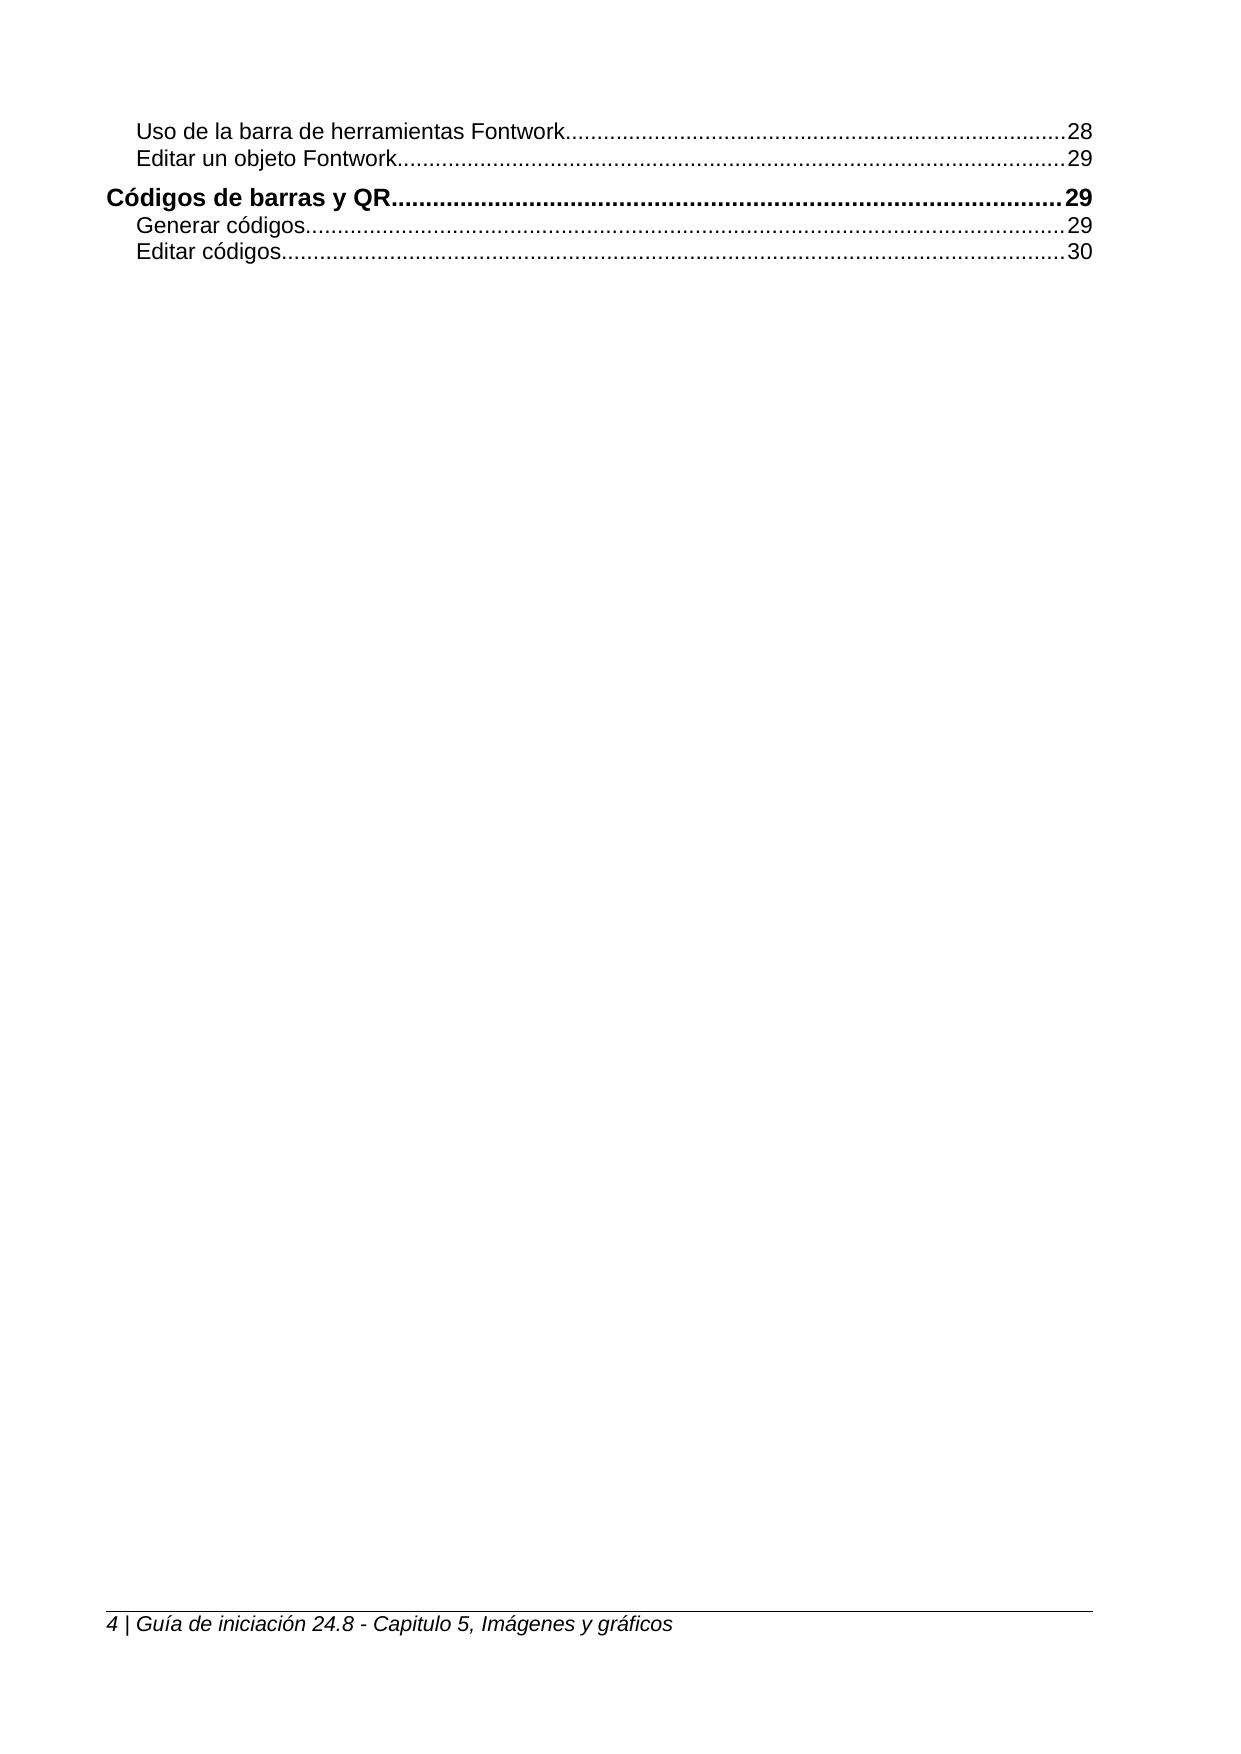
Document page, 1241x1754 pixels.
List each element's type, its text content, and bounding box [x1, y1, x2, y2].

text Editar códigos 30 [136, 238, 1093, 265]
text Uso de la barra de herramientas Fontwork 28 [136, 118, 1093, 144]
text Generar códigos 29 [136, 212, 1093, 238]
text Editar un objeto Fontwork 29 [136, 144, 1093, 171]
text Códigos de barras y QR 29 [106, 183, 1093, 212]
